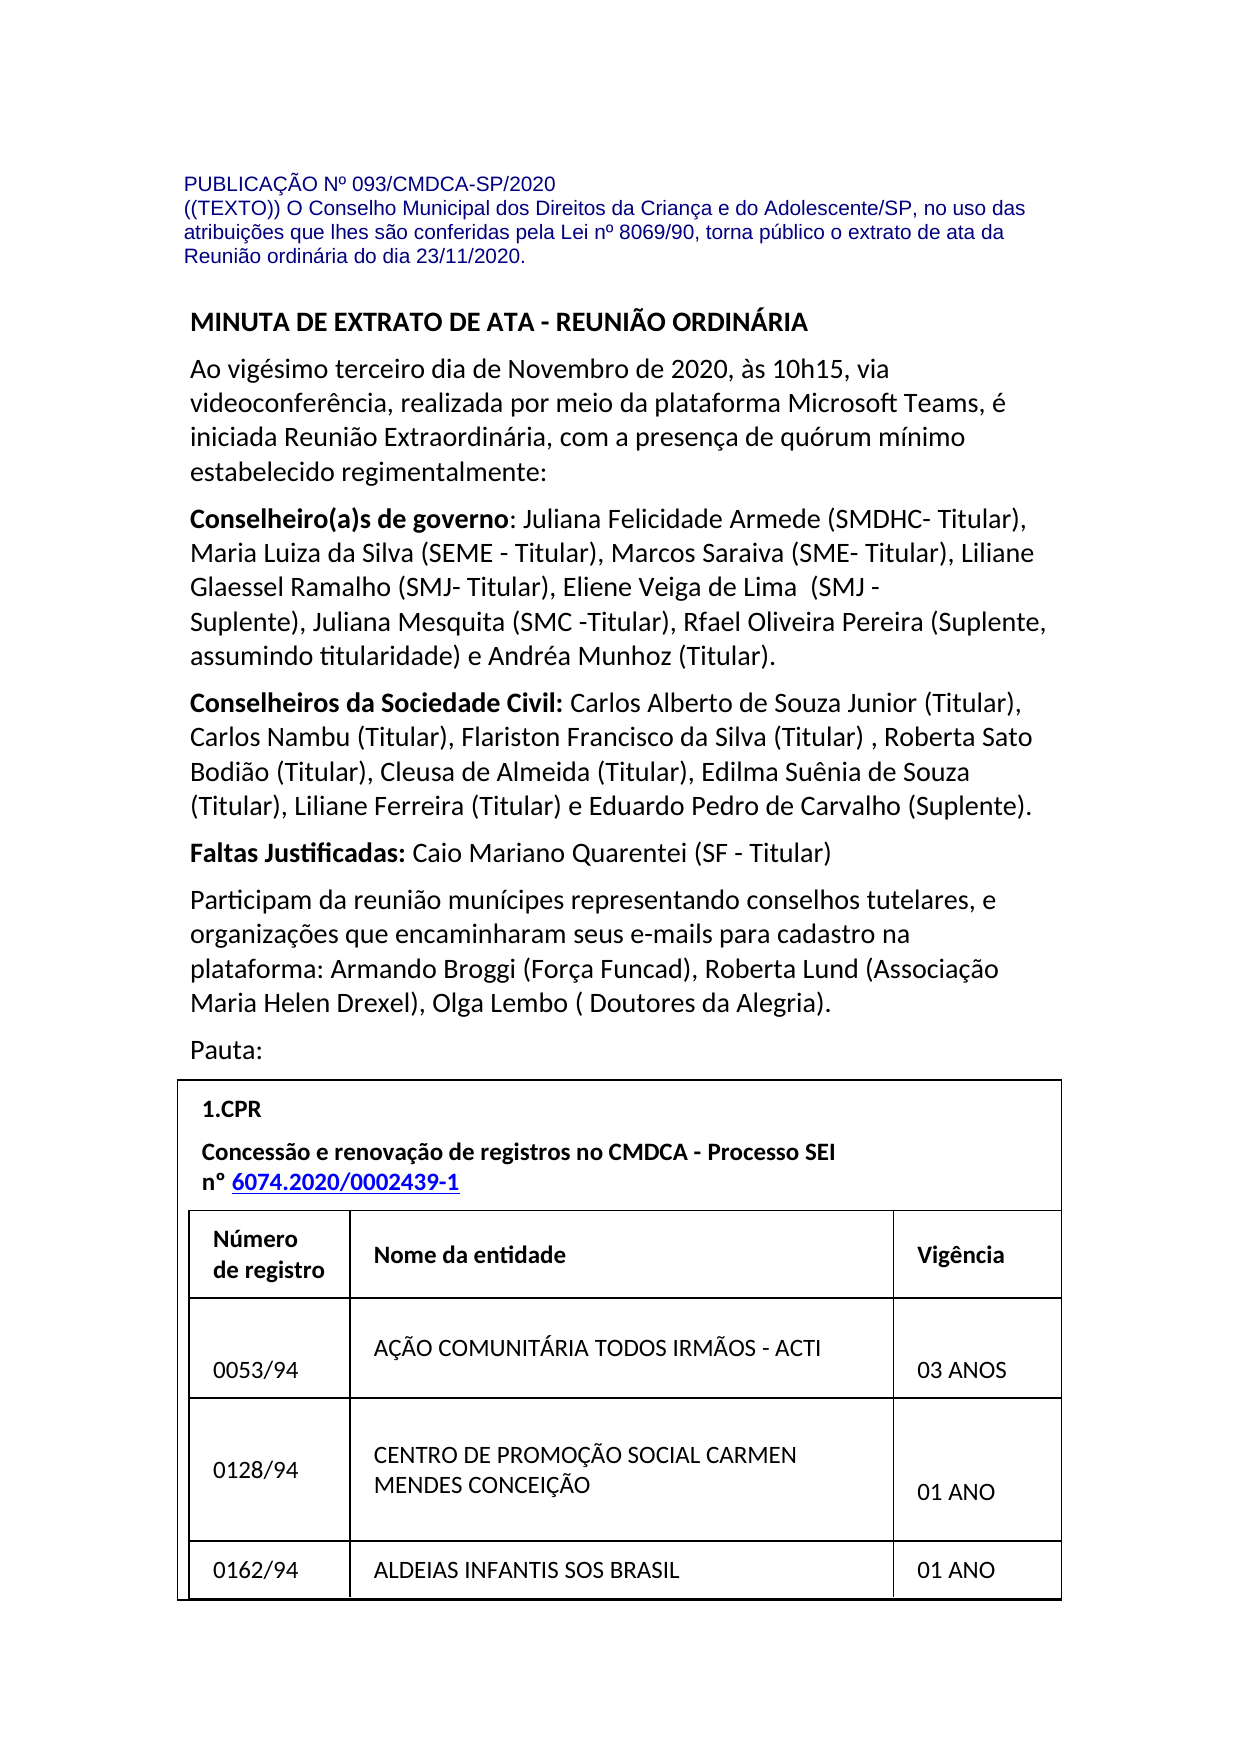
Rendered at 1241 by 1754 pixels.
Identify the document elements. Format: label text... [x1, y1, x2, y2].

text ((TEXTO)) O Conselho Municipal dos Direitos da Criança e do Adolescente/SP, no uso das atribuições que lhes são conferidas pela Lei nº 8069/90, torna público o extrato de ata da Reunião ordinária do dia 23/11/2020. [183, 196, 1057, 267]
table_header Vigência [894, 1211, 1061, 1297]
text Participam da reunião munícipes representando conselhos tutelares, e organizações que encaminharam seus e-mails para cadastro na plataforma: Armando Broggi (Força Funcad), Roberta Lund (Associação Maria Helen Drexel), Olga Lembo ( Doutores da Alegria). [190, 882, 1051, 1019]
text Pauta: [190, 1032, 1051, 1066]
table_cell 03 ANOS [894, 1299, 1061, 1397]
table_cell 0053/94 [190, 1299, 349, 1397]
table_cell 01 ANO [894, 1399, 1061, 1540]
text MINUTA DE EXTRATO DE ATA - REUNIÃO ORDINÁRIA [190, 304, 1051, 338]
text PUBLICAÇÃO Nº 093/CMDCA-SP/2020 [183, 172, 1057, 196]
table_cell ALDEIAS INFANTIS SOS BRASIL [351, 1542, 893, 1597]
text Conselheiro(a)s de governo: Juliana Felicidade Armede (SMDHC- Titular), Maria Luiza da Silva (SEME - Titular), Marcos Saraiva (SME- Titular), Liliane Glaessel Ramalho (SMJ- Titular), Eliene Veiga de Lima (SMJ - Suplente), Juliana Mesquita (SMC -Titular), Rfael Oliveira Pereira (Suplente, assumindo titularidade) e Andréa Munhoz (Titular). [190, 501, 1051, 673]
table_header Nome da entidade [351, 1211, 893, 1297]
table_cell 0128/94 [190, 1399, 349, 1540]
table_cell AÇÃO COMUNITÁRIA TODOS IRMÃOS - ACTI [351, 1299, 893, 1397]
table_cell 0162/94 [190, 1542, 349, 1597]
text Conselheiros da Sociedade Civil: Carlos Alberto de Souza Junior (Titular), Carlos Nambu (Titular), Flariston Francisco da Silva (Titular) , Roberta Sato Bodião (Titular), Cleusa de Almeida (Titular), Edilma Suênia de Souza (Titular), Liliane Ferreira (Titular) e Eduardo Pedro de Carvalho (Suplente). [190, 685, 1051, 823]
table_header Número de registro [190, 1211, 349, 1297]
table_header 1.CPR Concessão e renovação de registros no CMDCA - Processo SEI nº 6074.2020/0002439-1 [178, 1081, 1061, 1599]
text Ao vigésimo terceiro dia de Novembro de 2020, às 10h15, via videoconferência, realizada por meio da plataforma Microsoft Teams, é iniciada Reunião Extraordinária, com a presença de quórum mínimo estabelecido regimentalmente: [190, 351, 1051, 488]
table_cell CENTRO DE PROMOÇÃO SOCIAL CARMEN MENDES CONCEIÇÃO [351, 1399, 893, 1540]
table_cell 01 ANO [894, 1542, 1061, 1597]
text Faltas Justificadas: Caio Mariano Quarentei (SF - Titular) [190, 835, 1051, 869]
